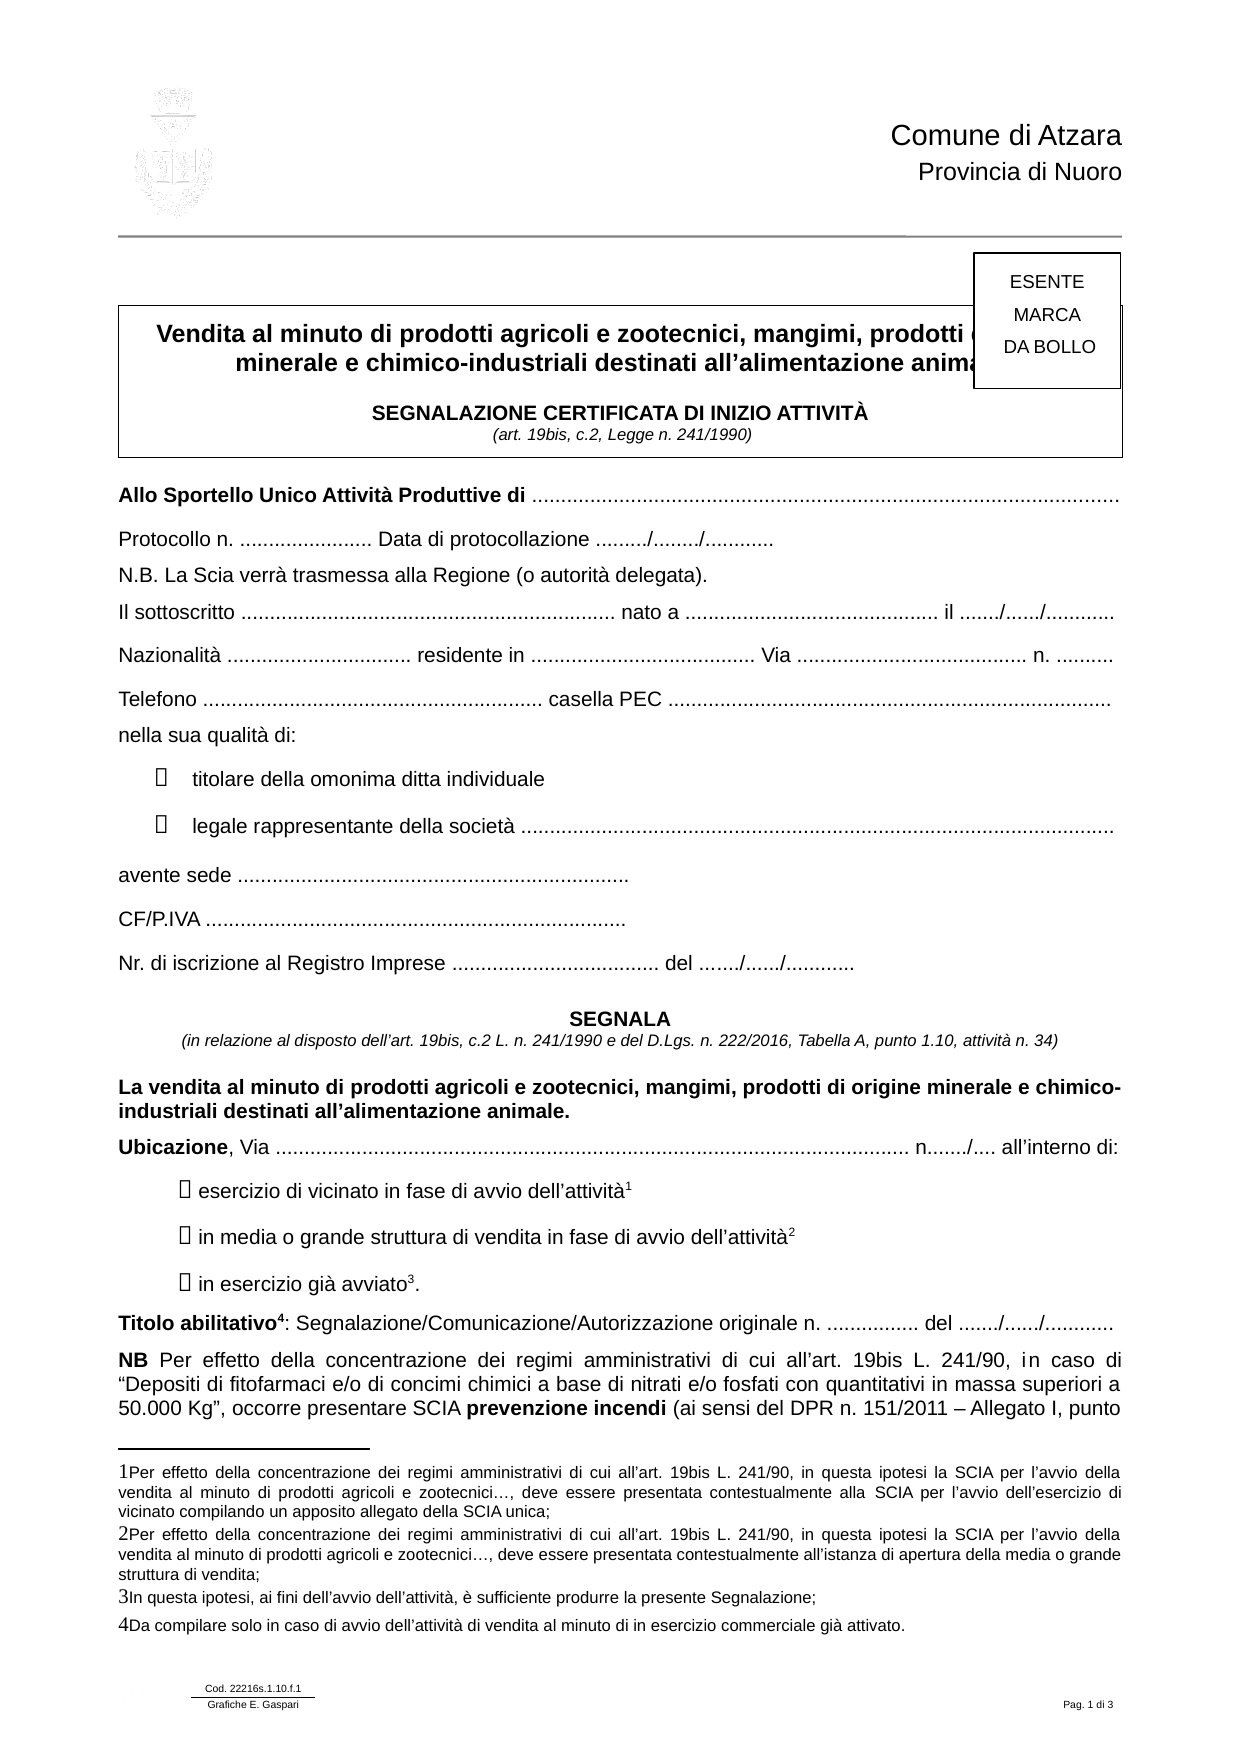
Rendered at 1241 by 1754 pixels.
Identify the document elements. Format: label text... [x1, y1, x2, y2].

text  in esercizio già avviato. [177, 1264, 1122, 1299]
text SEGNALA [118, 1006, 1122, 1030]
text Per effetto della concentrazione dei regimi amministrativi di cui all’art. 19bis L. 241/90, in questa ipotesi la SCIA per l’avvio della vendita al minuto di prodotti agricoli e zootecnici…, deve essere presentata contestualmente alla SCIA per l’avvio dell’esercizio di vicinato compilando un apposito allegato della SCIA unica; [118, 1459, 1122, 1521]
text Per effetto della concentrazione dei regimi amministrativi di cui all’art. 19bis L. 241/90, in questa ipotesi la SCIA per l’avvio della vendita al minuto di prodotti agricoli e zootecnici…, deve essere presentata contestualmente all’istanza di apertura della media o grande struttura di vendita; [118, 1521, 1122, 1583]
text Allo Sportello Unico Attività Produttive di [118, 483, 1122, 507]
text Comune di Atzara [224, 118, 1122, 152]
text (in relazione al disposto dell’art. 19bis, c.2 L. n. 241/1990 e del D.Lgs. n. 222/2016, Tabella A, punto 1.10, attività n. 34) [118, 1030, 1122, 1049]
picture [122, 87, 224, 219]
text CF/P.IVA ......................................................................... [118, 907, 1122, 931]
text Nazionalità ................................ residente in ....................................... Via ........................................ n. .......... [118, 643, 1122, 667]
table_header Vendita al minuto di prodotti agricoli e zootecnici, mangimi, prodotti di origine minerale e chimico-industriali destinati all’alimentazione animale SEGNALAZIONE CERTIFICATA DI INIZIO ATTIVITÀ (art. 19bis, c.2, Legge n. 241/1990) [119, 306, 1122, 457]
text  legale rappresentante della società ....................................................................................................... [153, 806, 1122, 840]
text Ubicazione, Via .............................................................................................................. n......./.... all’interno di: [118, 1135, 1122, 1159]
text  in media o grande struttura di vendita in fase di avvio dell’attività [177, 1218, 1122, 1252]
text avente sede .................................................................... [118, 863, 1122, 887]
text NB Per effetto della concentrazione dei regimi amministrativi di cui all’art. 19bis L. 241/90, in caso di “Depositi di fitofarmaci e/o di concimi chimici a base di nitrati e/o fosfati con quantitativi in massa superiori a 50.000 Kg”, occorre presentare SCIA prevenzione incendi (ai sensi del DPR n. 151/2011 – Allegato I, punto [118, 1348, 1122, 1419]
text  esercizio di vicinato in fase di avvio dell’attività [177, 1171, 1122, 1206]
text Nr. di iscrizione al Registro Imprese .................................... del ......./....../............ [118, 950, 1122, 974]
text  titolare della omonima ditta individuale [153, 760, 1122, 794]
text In questa ipotesi, ai fini dell’avvio dell’attività, è sufficiente produrre la presente Segnalazione; [118, 1583, 1122, 1608]
text Il sottoscritto ................................................................. nato a ............................................ il ......./....../............ [118, 599, 1122, 623]
text Telefono ........................................................... casella PEC ............................................................................. [118, 687, 1122, 711]
text Protocollo n. ....................... Data di protocollazione ........./......../............ [118, 527, 1122, 551]
text Da compilare solo in caso di avvio dell’attività di vendita al minuto di in esercizio commerciale già attivato. [118, 1612, 1122, 1636]
text Provincia di Nuoro [224, 157, 1122, 185]
text N.B. La Scia verrà trasmessa alla Regione (o autorità delegata). [118, 563, 1122, 587]
text Titolo abilitativo: Segnalazione/Comunicazione/Autorizzazione originale n. ................ del ......./....../............ [118, 1311, 1122, 1335]
text La vendita al minuto di prodotti agricoli e zootecnici, mangimi, prodotti di origine minerale e chimico-industriali destinati all’alimentazione animale. [118, 1074, 1122, 1122]
text nella sua qualità di: [118, 723, 1122, 747]
